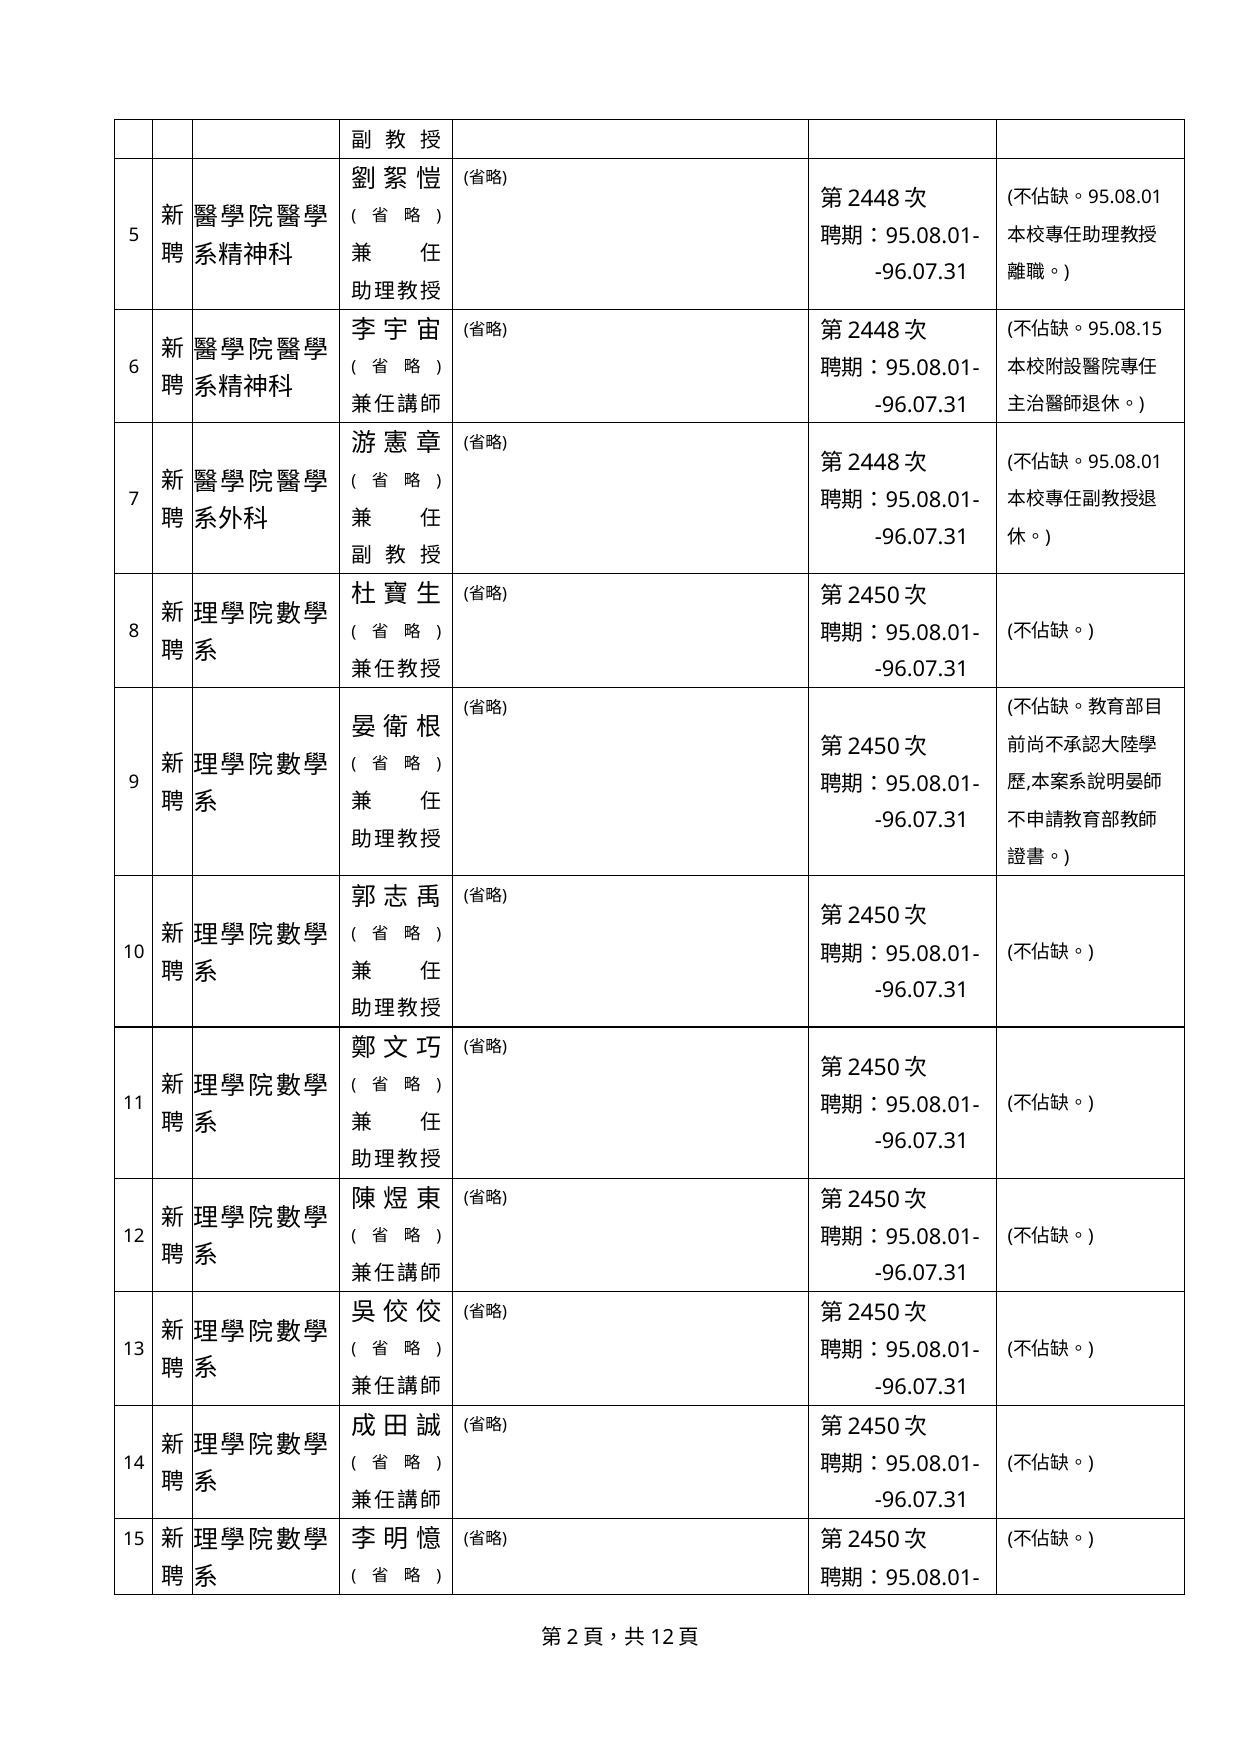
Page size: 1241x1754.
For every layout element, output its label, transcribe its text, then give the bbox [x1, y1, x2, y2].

table_cell 新聘 [153, 1406, 192, 1518]
table_cell 第2450次 聘期：95.08.01- -96.07.31 [809, 1292, 996, 1404]
table_cell 14 [115, 1406, 152, 1518]
table_cell 第2450次 聘期：95.08.01- -96.07.31 [809, 876, 996, 1026]
table_cell (不佔缺。) [997, 1179, 1184, 1291]
table_cell 成田誠 (省略) 兼任講師 [340, 1406, 452, 1518]
table_cell (省略) [453, 1179, 808, 1291]
table_cell 陳煜東 (省略) 兼任講師 [340, 1179, 452, 1291]
table_cell (省略) [453, 423, 808, 573]
table_cell 理學院數學系 [193, 574, 339, 687]
table_cell 新聘 [153, 310, 192, 422]
table_cell 吳佼佼 (省略) 兼任講師 [340, 1292, 452, 1404]
table_cell 新聘 [153, 876, 192, 1026]
table_cell 第2450次 聘期：95.08.01- -96.07.31 [809, 1406, 996, 1518]
table_cell 新聘 [153, 688, 192, 875]
table_cell (不佔缺。95.08.01本校專任助理教授離職。) [997, 159, 1184, 309]
table_cell 李明憶 (省略) [340, 1519, 452, 1594]
table_cell 11 [115, 1028, 152, 1177]
table_cell 13 [115, 1292, 152, 1404]
table_cell 理學院數學系 [193, 1179, 339, 1291]
table_cell (不佔缺。) [997, 1406, 1184, 1518]
table_cell (省略) [453, 1406, 808, 1518]
table_cell 新聘 [153, 159, 192, 309]
table_cell 第2450次 聘期：95.08.01- -96.07.31 [809, 1179, 996, 1291]
table_cell 新聘 [153, 1292, 192, 1404]
table_cell 理學院數學系 [193, 1028, 339, 1177]
table_cell 醫學院醫學系外科 [193, 423, 339, 573]
table_cell 12 [115, 1179, 152, 1291]
table_cell [453, 120, 808, 158]
table_cell 第2448次 聘期：95.08.01- -96.07.31 [809, 159, 996, 309]
table_cell 理學院數學系 [193, 1292, 339, 1404]
table_cell 杜寶生 (省略) 兼任教授 [340, 574, 452, 687]
table_cell 5 [115, 159, 152, 309]
table_cell 晏衛根 (省略) 兼任 助理教授 [340, 688, 452, 875]
table_cell 理學院數學系 [193, 876, 339, 1026]
table_cell (省略) [453, 876, 808, 1026]
table_cell 醫學院醫學系精神科 [193, 159, 339, 309]
table_cell 新聘 [153, 1028, 192, 1177]
table_cell 第2450次 聘期：95.08.01- [809, 1519, 996, 1594]
table_cell [809, 120, 996, 158]
table_cell [153, 120, 192, 158]
table_cell (省略) [453, 1519, 808, 1594]
table_cell 副教授 [340, 120, 452, 158]
table_cell (不佔缺。教育部目前尚不承認大陸學歷,本案系說明晏師不申請教育部教師證書。) [997, 688, 1184, 875]
table_cell (不佔缺。95.08.01本校專任副教授退休。) [997, 423, 1184, 573]
table_cell 郭志禹 (省略) 兼任 助理教授 [340, 876, 452, 1026]
table_cell 理學院數學系 [193, 688, 339, 875]
table_cell (不佔缺。) [997, 1519, 1184, 1594]
table_cell 新聘 [153, 574, 192, 687]
table_cell [997, 120, 1184, 158]
table_cell (不佔缺。) [997, 574, 1184, 687]
table_cell 第2450次 聘期：95.08.01- -96.07.31 [809, 574, 996, 687]
table_cell (不佔缺。) [997, 1028, 1184, 1177]
table_cell (省略) [453, 688, 808, 875]
table_cell (省略) [453, 159, 808, 309]
table_cell 第2450次 聘期：95.08.01- -96.07.31 [809, 1028, 996, 1177]
table_cell (不佔缺。) [997, 876, 1184, 1026]
table_cell 醫學院醫學系精神科 [193, 310, 339, 422]
table_cell 李宇宙 (省略) 兼任講師 [340, 310, 452, 422]
table_cell 8 [115, 574, 152, 687]
table_cell [115, 120, 152, 158]
table_cell 第2448次 聘期：95.08.01- -96.07.31 [809, 423, 996, 573]
table_cell 劉絮愷 (省略) 兼任 助理教授 [340, 159, 452, 309]
table_cell 10 [115, 876, 152, 1026]
table_cell 第2450次 聘期：95.08.01- -96.07.31 [809, 688, 996, 875]
table_cell (省略) [453, 310, 808, 422]
table_cell 7 [115, 423, 152, 573]
table_cell 新聘 [153, 423, 192, 573]
table_cell 9 [115, 688, 152, 875]
table_cell (不佔缺。) [997, 1292, 1184, 1404]
table_cell 第2448次 聘期：95.08.01- -96.07.31 [809, 310, 996, 422]
table_cell 15 [115, 1519, 152, 1594]
table_cell (省略) [453, 1292, 808, 1404]
table_cell (不佔缺。95.08.15本校附設醫院專任主治醫師退休。) [997, 310, 1184, 422]
table_cell 鄭文巧 (省略) 兼任 助理教授 [340, 1028, 452, 1177]
table_cell (省略) [453, 574, 808, 687]
table_cell 新聘 [153, 1519, 192, 1594]
table_cell (省略) [453, 1028, 808, 1177]
table_cell 理學院數學系 [193, 1519, 339, 1594]
table_cell 游憲章 (省略) 兼任 副教授 [340, 423, 452, 573]
table_cell 理學院數學系 [193, 1406, 339, 1518]
table_cell 新聘 [153, 1179, 192, 1291]
table_cell [193, 120, 339, 158]
table_cell 6 [115, 310, 152, 422]
